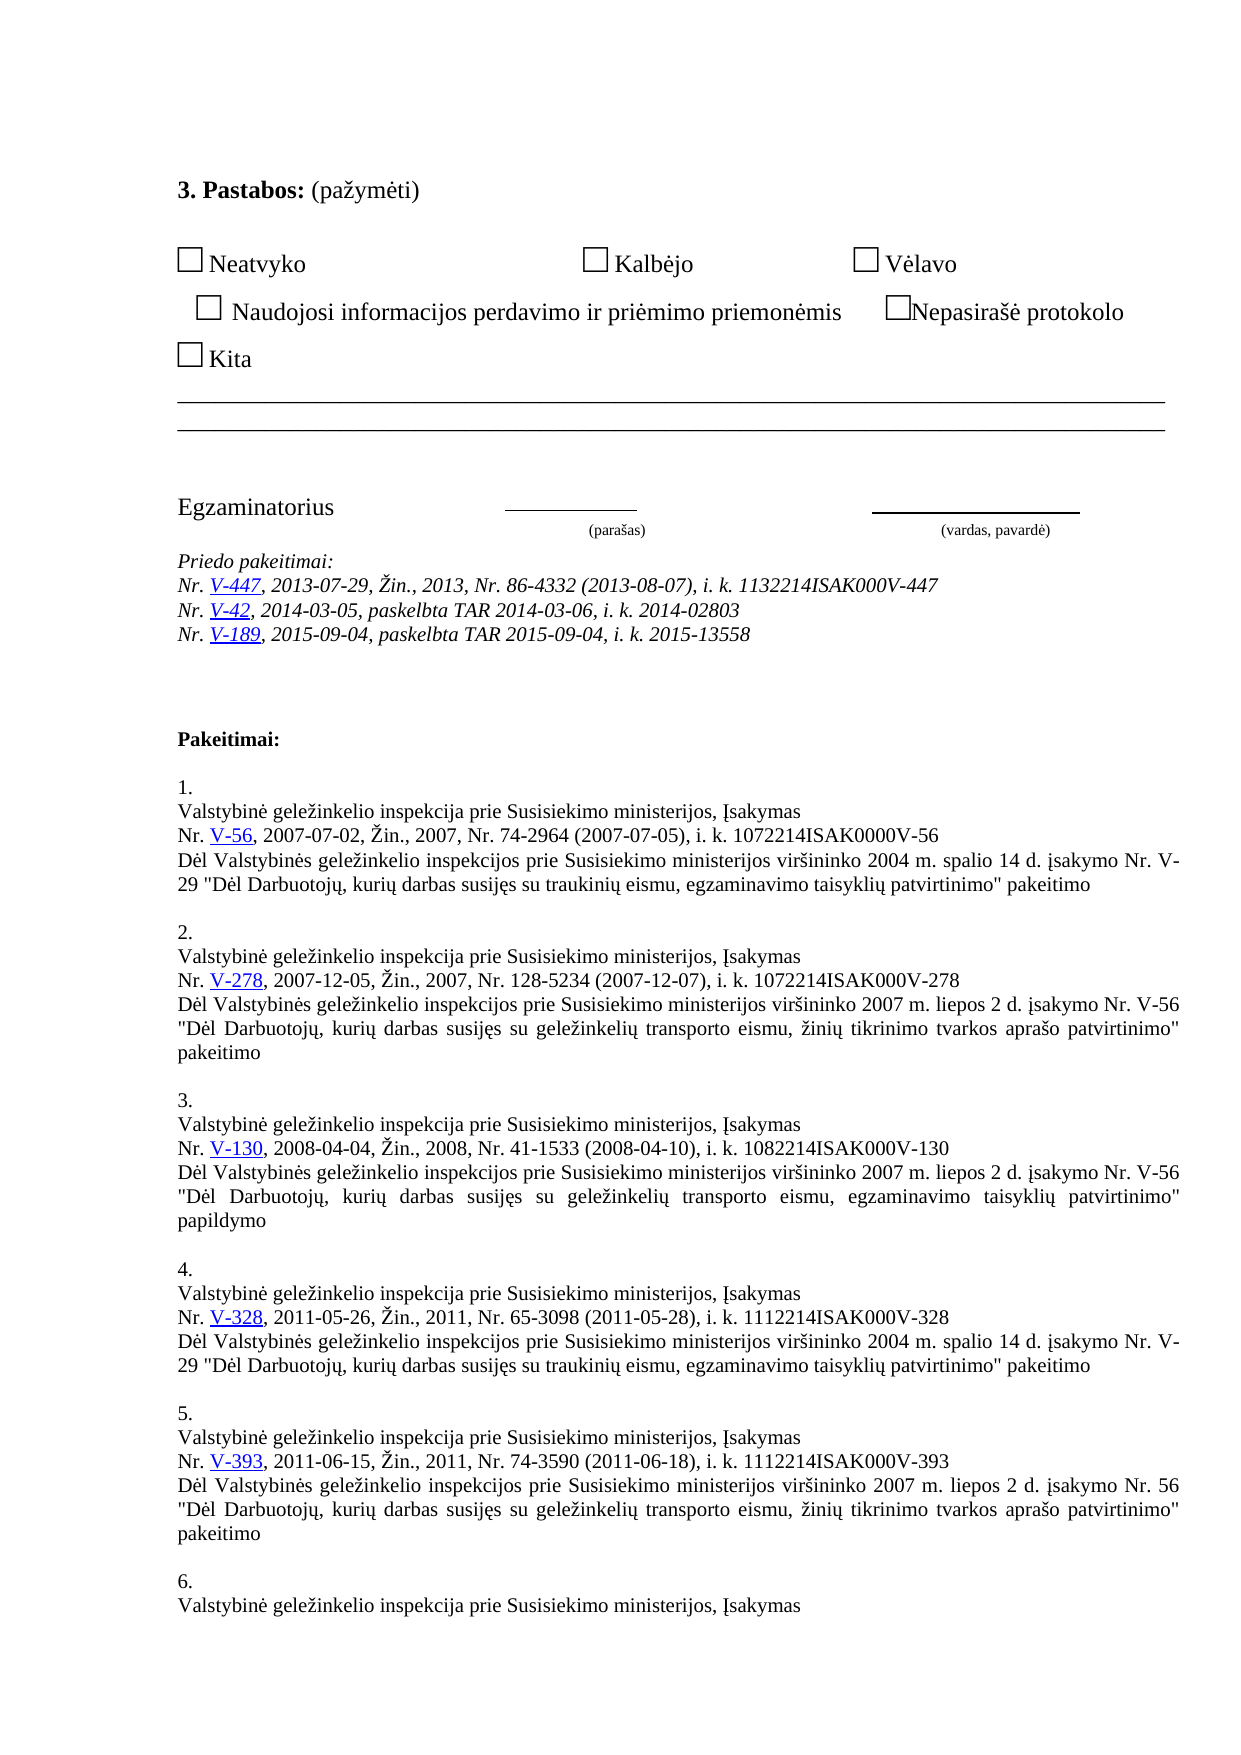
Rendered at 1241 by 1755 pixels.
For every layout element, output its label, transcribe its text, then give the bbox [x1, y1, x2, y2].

text Nr. V-130, 2008-04-04, Žin., 2008, Nr. 41-1533 (2008-04-10), i. k. 1082214ISAK000V-130 [177, 1136, 1181, 1160]
text Priedo pakeitimai: [177, 549, 1181, 573]
text Nr. V-189, 2015-09-04, paskelbta TAR 2015-09-04, i. k. 2015-13558 [177, 622, 1181, 646]
text Valstybinė geležinkelio inspekcija prie Susisiekimo ministerijos, Įsakymas [177, 1112, 1181, 1136]
text Dėl Valstybinės geležinkelio inspekcijos prie Susisiekimo ministerijos viršininko 2007 m. liepos 2 d. įsakymo Nr. 56 "Dėl Darbuotojų, kurių darbas susijęs su geležinkelių transporto eismu, žinių tikrinimo tvarkos aprašo patvirtinimo" pakeitimo [177, 1473, 1181, 1545]
text Dėl Valstybinės geležinkelio inspekcijos prie Susisiekimo ministerijos viršininko 2007 m. liepos 2 d. įsakymo Nr. V-56 "Dėl Darbuotojų, kurių darbas susijęs su geležinkelių transporto eismu, egzaminavimo taisyklių patvirtinimo" papildymo [177, 1160, 1181, 1232]
text □ Naudojosi informacijos perdavimo ir priėmimo priemonėmis □⁭Nepasirašė protokolo [177, 281, 1177, 329]
text 2. [177, 920, 1181, 944]
text Nr. V-447, 2013-07-29, Žin., 2013, Nr. 86-4332 (2013-08-07), i. k. 1132214ISAK000V-447 [177, 573, 1181, 597]
text Dėl Valstybinės geležinkelio inspekcijos prie Susisiekimo ministerijos viršininko 2004 m. spalio 14 d. įsakymo Nr. V-29 "Dėl Darbuotojų, kurių darbas susijęs su traukinių eismu, egzaminavimo taisyklių patvirtinimo" pakeitimo [177, 847, 1181, 896]
text Dėl Valstybinės geležinkelio inspekcijos prie Susisiekimo ministerijos viršininko 2004 m. spalio 14 d. įsakymo Nr. V-29 "Dėl Darbuotojų, kurių darbas susijęs su traukinių eismu, egzaminavimo taisyklių patvirtinimo" pakeitimo [177, 1329, 1181, 1377]
text 1. [177, 775, 1181, 799]
text Valstybinė geležinkelio inspekcija prie Susisiekimo ministerijos, Įsakymas [177, 1593, 1181, 1617]
text 6. [177, 1569, 1181, 1593]
text Nr. V-328, 2011-05-26, Žin., 2011, Nr. 65-3098 (2011-05-28), i. k. 1112214ISAK000V-328 [177, 1305, 1181, 1329]
text Egzaminatorius [177, 492, 1177, 521]
text Valstybinė geležinkelio inspekcija prie Susisiekimo ministerijos, Įsakymas [177, 1281, 1181, 1305]
text Nr. V-393, 2011-06-15, Žin., 2011, Nr. 74-3590 (2011-06-18), i. k. 1112214ISAK000V-393 [177, 1449, 1181, 1473]
text Pakeitimai: [177, 727, 1181, 751]
text ⁭□ Kita [177, 329, 1177, 377]
text 4. [177, 1257, 1181, 1281]
text Dėl Valstybinės geležinkelio inspekcijos prie Susisiekimo ministerijos viršininko 2007 m. liepos 2 d. įsakymo Nr. V-56 "Dėl Darbuotojų, kurių darbas susijęs su geležinkelių transporto eismu, žinių tikrinimo tvarkos aprašo patvirtinimo" pakeitimo [177, 992, 1181, 1064]
text Nr. V-56, 2007-07-02, Žin., 2007, Nr. 74-2964 (2007-07-05), i. k. 1072214ISAK0000V-56 [177, 823, 1181, 847]
text (parašas) (vardas, pavardė) [252, 521, 1181, 549]
text Valstybinė geležinkelio inspekcija prie Susisiekimo ministerijos, Įsakymas [177, 799, 1181, 823]
text ⁭□ Neatvyko □ Kalbėjo □ Vėlavo [177, 233, 1177, 281]
text Valstybinė geležinkelio inspekcija prie Susisiekimo ministerijos, Įsakymas [177, 944, 1181, 968]
text Nr. V-278, 2007-12-05, Žin., 2007, Nr. 128-5234 (2007-12-07), i. k. 1072214ISAK000V-278 [177, 968, 1181, 992]
text 5. [177, 1401, 1181, 1425]
text 3. [177, 1088, 1181, 1112]
text ______________________________________________________________________________________________________________________________________________________________ [177, 377, 1177, 434]
text 3. Pastabos: (pažymėti) [177, 176, 1177, 204]
text Nr. V-42, 2014-03-05, paskelbta TAR 2014-03-06, i. k. 2014-02803 [177, 597, 1181, 622]
text Valstybinė geležinkelio inspekcija prie Susisiekimo ministerijos, Įsakymas [177, 1425, 1181, 1449]
